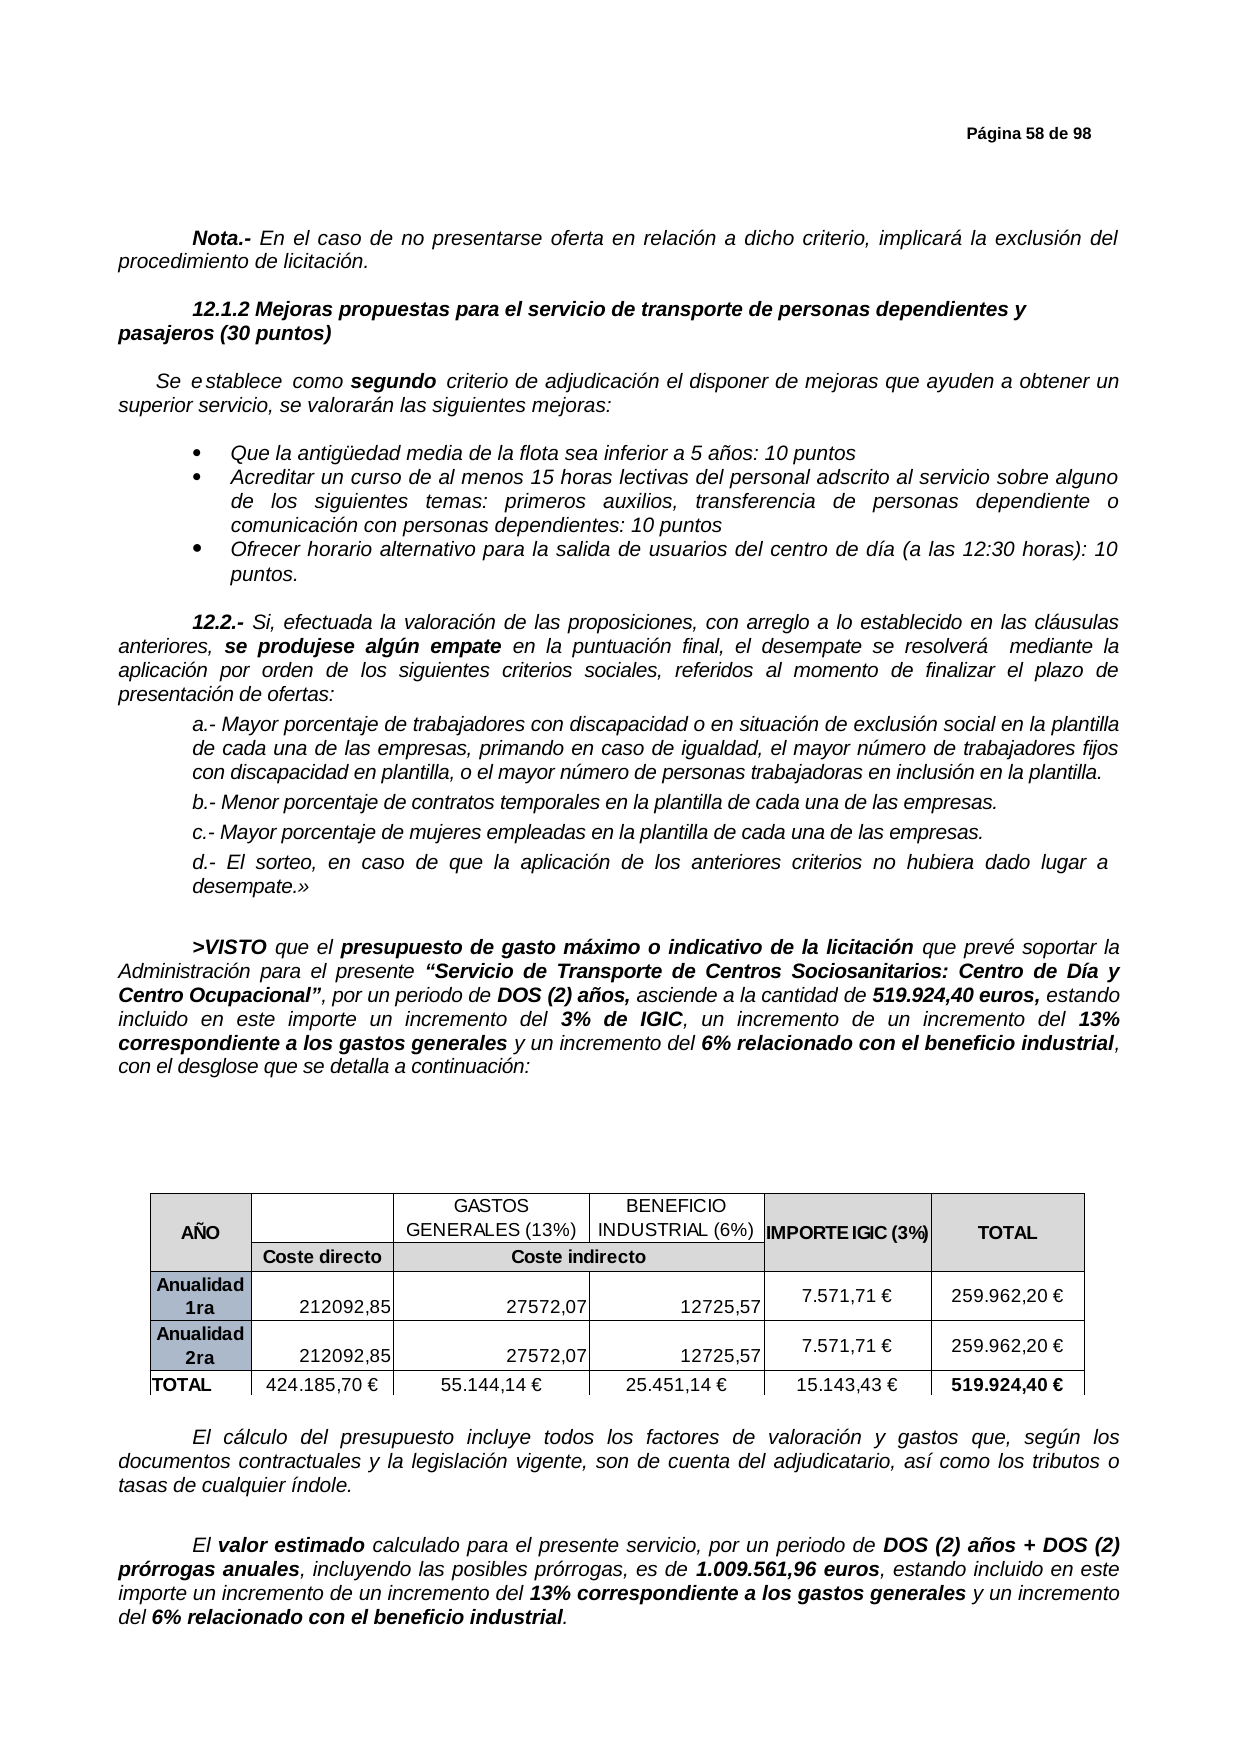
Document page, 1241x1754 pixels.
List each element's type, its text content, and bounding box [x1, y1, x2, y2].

text El cálculo del presupuesto incluye todos los factores de valoración y gastos que, según los documentos contractuales y la legislación vigente, son de cuenta del adjudicatario, así como los tributos o tasas de cualquier índole. [118, 1425, 1122, 1497]
list Acreditar un curso de al menos 15 horas lectivas del personal adscrito al servicio sobre alguno de los siguientes temas: primeros auxilios, transferencia de personas dependiente o comunicación con personas dependientes: 10 puntos [193, 465, 1122, 537]
text b.- Menor porcentaje de contratos temporales en la plantilla de cada una de las empresas. [192, 790, 1122, 814]
text a.- Mayor porcentaje de trabajadores con discapacidad o en situación de exclusión social en la plantilla de cada una de las empresas, primando en caso de igualdad, el mayor número de trabajadores fijos con discapacidad en plantilla, o el mayor número de personas trabajadoras en inclusión en la plantilla. [192, 712, 1122, 783]
text El valor estimado calculado para el presente servicio, por un periodo de DOS (2) años + DOS (2) prórrogas anuales, incluyendo las posibles prórrogas, es de 1.009.561,96 euros, estando incluido en este importe un incremento de un incremento del 13% correspondiente a los gastos generales y un incremento del 6% relacionado con el beneficio industrial. [118, 1533, 1122, 1629]
text d.- El sorteo, en caso de que la aplicación de los anteriores criterios no hubiera dado lugar a desempate.» [118, 850, 1122, 898]
text 12.2.- Si, efectuada la valoración de las proposiciones, con arreglo a lo establecido en las cláusulas anteriores, se produjese algún empate en la puntuación final, el desempate se resolverá mediante la aplicación por orden de los siguientes criterios sociales, referidos al momento de finalizar el plazo de presentación de ofertas: [118, 609, 1122, 705]
text Se establece como segundo criterio de adjudicación el disponer de mejoras que ayuden a obtener un superior servicio, se valorarán las siguientes mejoras: [118, 369, 1122, 417]
text c.- Mayor porcentaje de mujeres empleadas en la plantilla de cada una de las empresas. [192, 820, 1122, 844]
text >VISTO que el presupuesto de gasto máximo o indicativo de la licitación que prevé soportar la Administración para el presente “Servicio de Transporte de Centros Sociosanitarios: Centro de Día y Centro Ocupacional”, por un periodo de DOS (2) años, asciende a la cantidad de 519.924,40 euros, estando incluido en este importe un incremento del 3% de IGIC, un incremento de un incremento del 13% correspondiente a los gastos generales y un incremento del 6% relacionado con el beneficio industrial, con el desglose que se detalla a continuación: [118, 934, 1122, 1078]
text Nota.- En el caso de no presentarse oferta en relación a dicho criterio, implicará la exclusión del procedimiento de licitación. [118, 225, 1122, 273]
text 12.1.2 Mejoras propuestas para el servicio de transporte de personas dependientes y pasajeros (30 puntos) [118, 297, 1122, 345]
list Ofrecer horario alternativo para la salida de usuarios del centro de día (a las 12:30 horas): 10 puntos. [193, 537, 1122, 586]
list Que la antigüedad media de la flota sea inferior a 5 años: 10 puntos [193, 441, 1122, 465]
